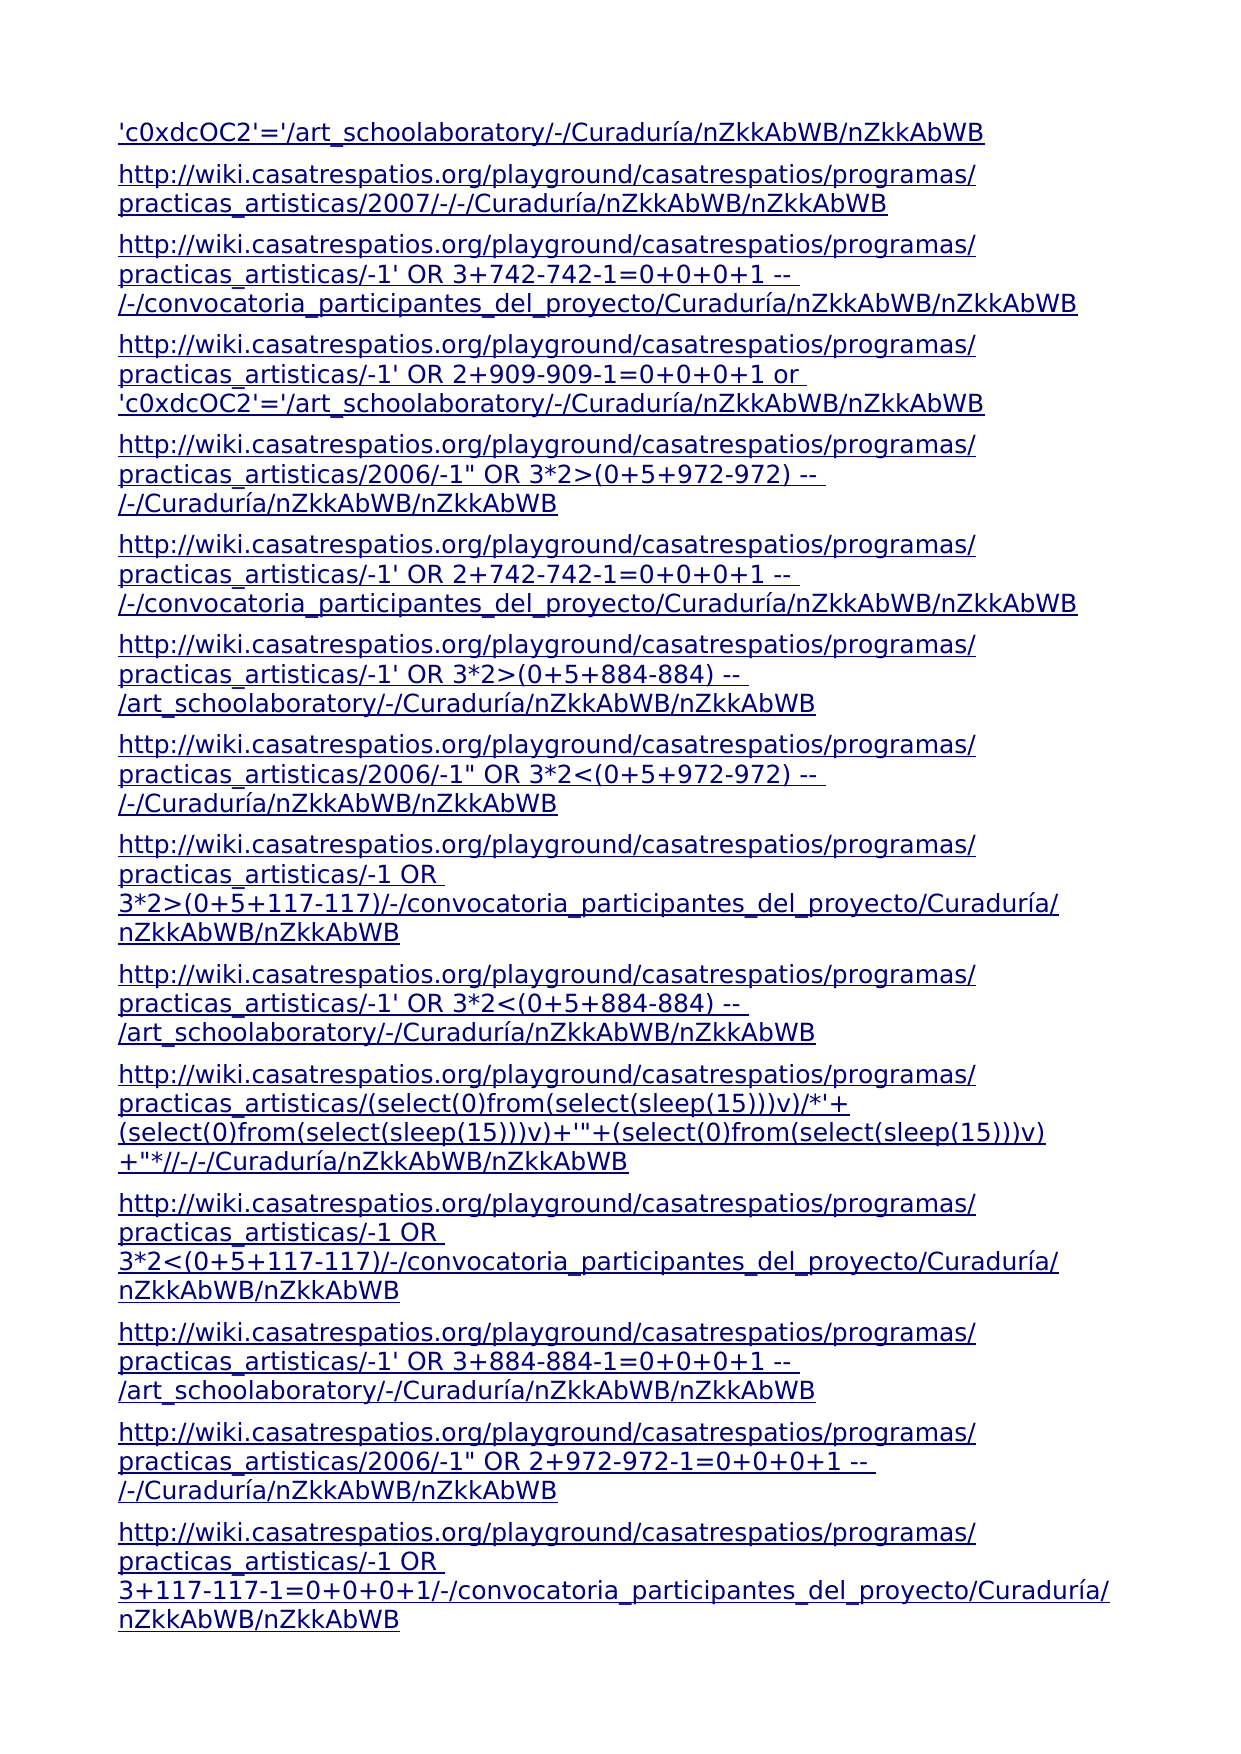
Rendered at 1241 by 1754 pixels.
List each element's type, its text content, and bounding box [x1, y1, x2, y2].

text 'c0xdcOC2'='/art_schoolaboratory/-/Curaduría/nZkkAbWB/nZkkAbWB [118, 118, 1122, 147]
text http://wiki.casatrespatios.org/playground/casatrespatios/programas/practicas_artisticas/-1' OR 3+742-742-1=0+0+0+1 -- /-/convocatoria_participantes_del_proyecto/Curaduría/nZkkAbWB/nZkkAbWB [118, 231, 1122, 318]
text http://wiki.casatrespatios.org/playground/casatrespatios/programas/practicas_artisticas/-1' OR 3+884-884-1=0+0+0+1 -- /art_schoolaboratory/-/Curaduría/nZkkAbWB/nZkkAbWB [118, 1318, 1122, 1406]
text http://wiki.casatrespatios.org/playground/casatrespatios/programas/practicas_artisticas/-1' OR 3*2<(0+5+884-884) -- /art_schoolaboratory/-/Curaduría/nZkkAbWB/nZkkAbWB [118, 960, 1122, 1047]
text http://wiki.casatrespatios.org/playground/casatrespatios/programas/practicas_artisticas/-1 OR 3*2<(0+5+117-117)/-/convocatoria_participantes_del_proyecto/Curaduría/nZkkAbWB/nZkkAbWB [118, 1189, 1122, 1306]
text http://wiki.casatrespatios.org/playground/casatrespatios/programas/practicas_artisticas/2006/-1" OR 2+972-972-1=0+0+0+1 -- /-/Curaduría/nZkkAbWB/nZkkAbWB [118, 1418, 1122, 1506]
text http://wiki.casatrespatios.org/playground/casatrespatios/programas/practicas_artisticas/-1' OR 2+742-742-1=0+0+0+1 -- /-/convocatoria_participantes_del_proyecto/Curaduría/nZkkAbWB/nZkkAbWB [118, 531, 1122, 618]
text http://wiki.casatrespatios.org/playground/casatrespatios/programas/practicas_artisticas/2007/-/-/Curaduría/nZkkAbWB/nZkkAbWB [118, 160, 1122, 218]
text http://wiki.casatrespatios.org/playground/casatrespatios/programas/practicas_artisticas/-1' OR 3*2>(0+5+884-884) -- /art_schoolaboratory/-/Curaduría/nZkkAbWB/nZkkAbWB [118, 631, 1122, 718]
text http://wiki.casatrespatios.org/playground/casatrespatios/programas/practicas_artisticas/(select(0)from(select(sleep(15)))v)/*'+(select(0)from(select(sleep(15)))v)+'"+(select(0)from(select(sleep(15)))v)+"*//-/-/Curaduría/nZkkAbWB/nZkkAbWB [118, 1060, 1122, 1176]
text http://wiki.casatrespatios.org/playground/casatrespatios/programas/practicas_artisticas/-1 OR 3+117-117-1=0+0+0+1/-/convocatoria_participantes_del_proyecto/Curaduría/nZkkAbWB/nZkkAbWB [118, 1518, 1122, 1635]
text http://wiki.casatrespatios.org/playground/casatrespatios/programas/practicas_artisticas/-1' OR 2+909-909-1=0+0+0+1 or 'c0xdcOC2'='/art_schoolaboratory/-/Curaduría/nZkkAbWB/nZkkAbWB [118, 331, 1122, 418]
text http://wiki.casatrespatios.org/playground/casatrespatios/programas/practicas_artisticas/2006/-1" OR 3*2>(0+5+972-972) -- /-/Curaduría/nZkkAbWB/nZkkAbWB [118, 431, 1122, 518]
text http://wiki.casatrespatios.org/playground/casatrespatios/programas/practicas_artisticas/2006/-1" OR 3*2<(0+5+972-972) -- /-/Curaduría/nZkkAbWB/nZkkAbWB [118, 731, 1122, 818]
text http://wiki.casatrespatios.org/playground/casatrespatios/programas/practicas_artisticas/-1 OR 3*2>(0+5+117-117)/-/convocatoria_participantes_del_proyecto/Curaduría/nZkkAbWB/nZkkAbWB [118, 831, 1122, 947]
